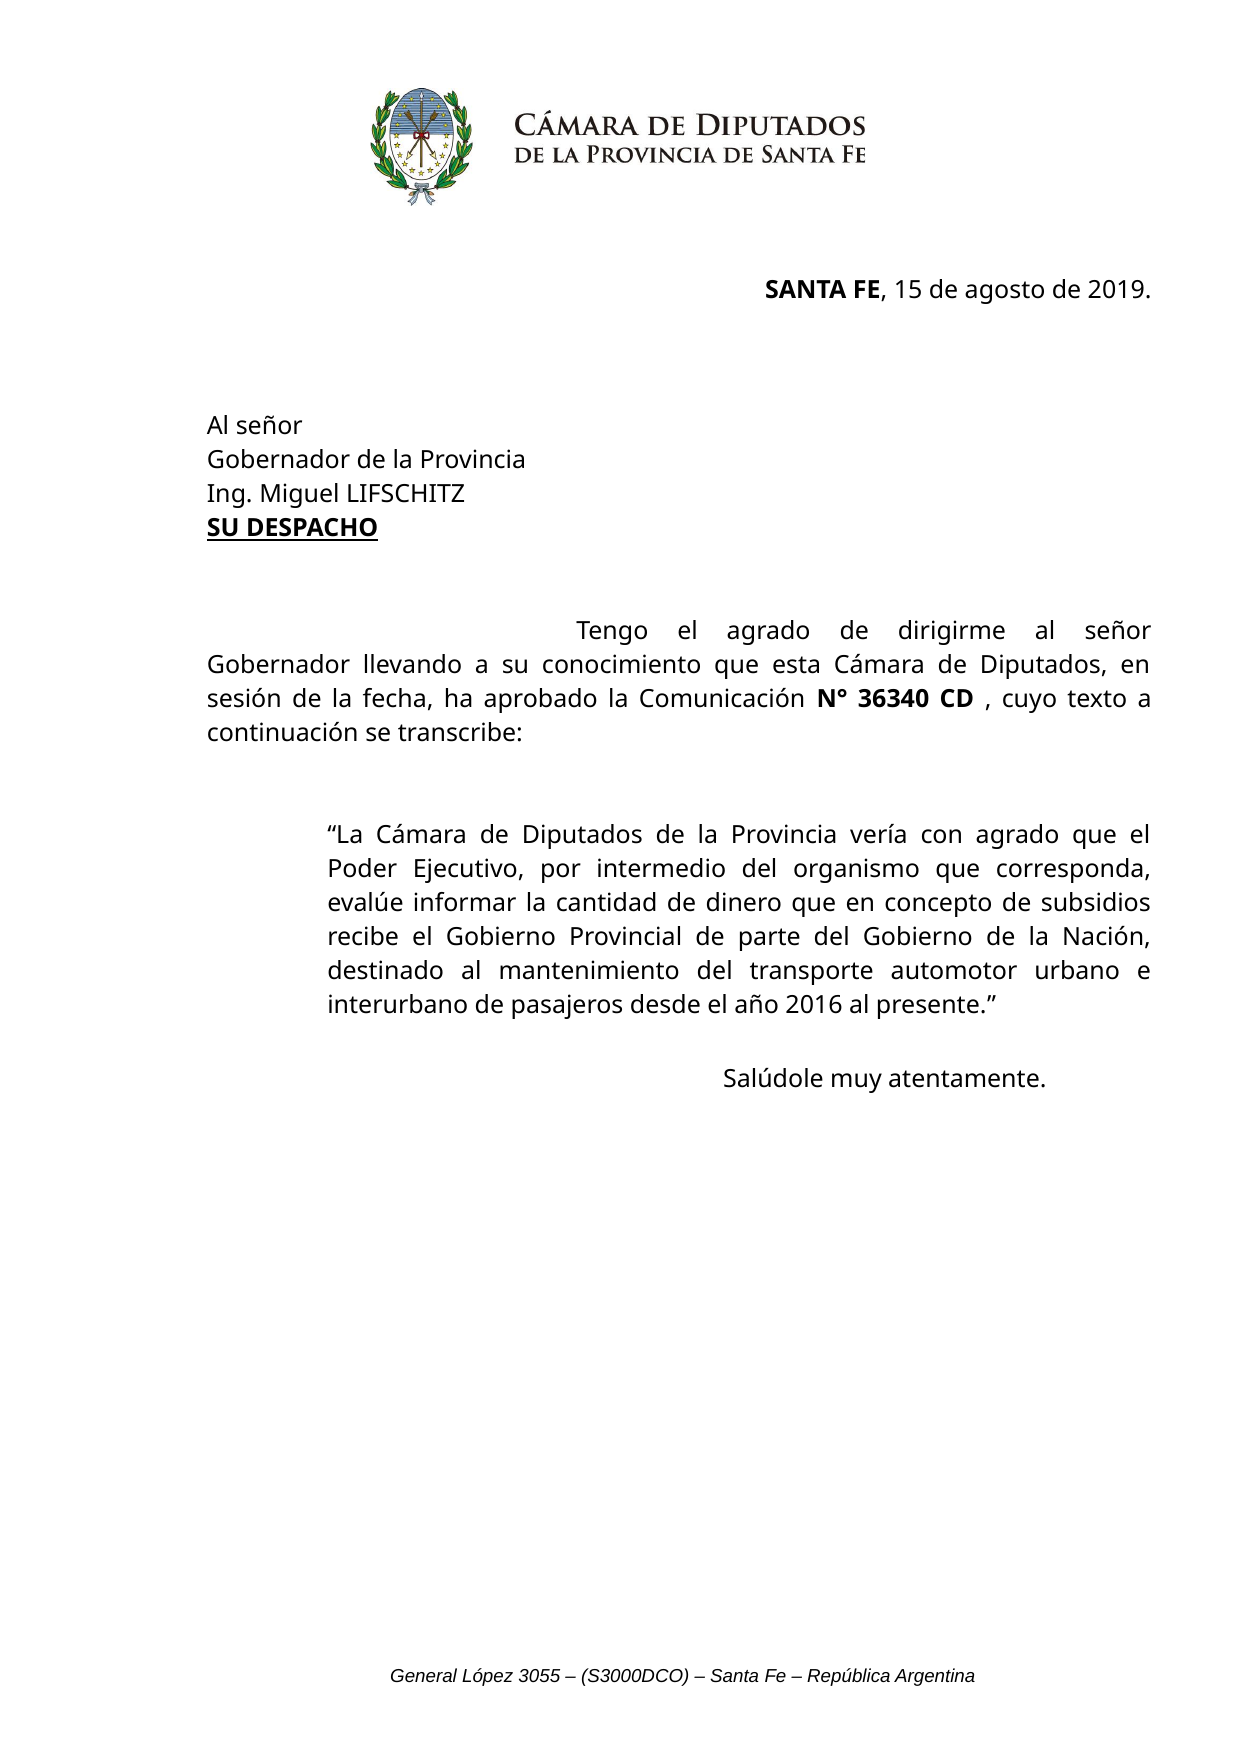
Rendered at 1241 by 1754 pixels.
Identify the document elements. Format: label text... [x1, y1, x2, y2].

text SU DESPACHO [207, 510, 1152, 544]
text Al señor [207, 408, 1152, 442]
text Salúdole muy atentamente. [649, 1061, 1152, 1095]
text Gobernador de la Provincia [207, 442, 1152, 476]
text Ing. Miguel LIFSCHITZ [207, 476, 1152, 510]
text SANTA FE, 15 de agosto de 2019. [207, 272, 1152, 306]
picture [370, 88, 866, 210]
text “La Cámara de Diputados de la Provincia vería con agrado que el Poder Ejecutivo, por intermedio del organismo que corresponda, evalúe informar la cantidad de dinero que en concepto de subsidios recibe el Gobierno Provincial de parte del Gobierno de la Nación, destinado al mantenimiento del transporte automotor urbano e interurbano de pasajeros desde el año 2016 al presente.” [327, 817, 1152, 1021]
text Tengo el agrado de dirigirme al señor Gobernador llevando a su conocimiento que esta Cámara de Diputados, en sesión de la fecha, ha aprobado la Comunicación N° 36340 CD , cuyo texto a continuación se transcribe: [207, 612, 1152, 748]
